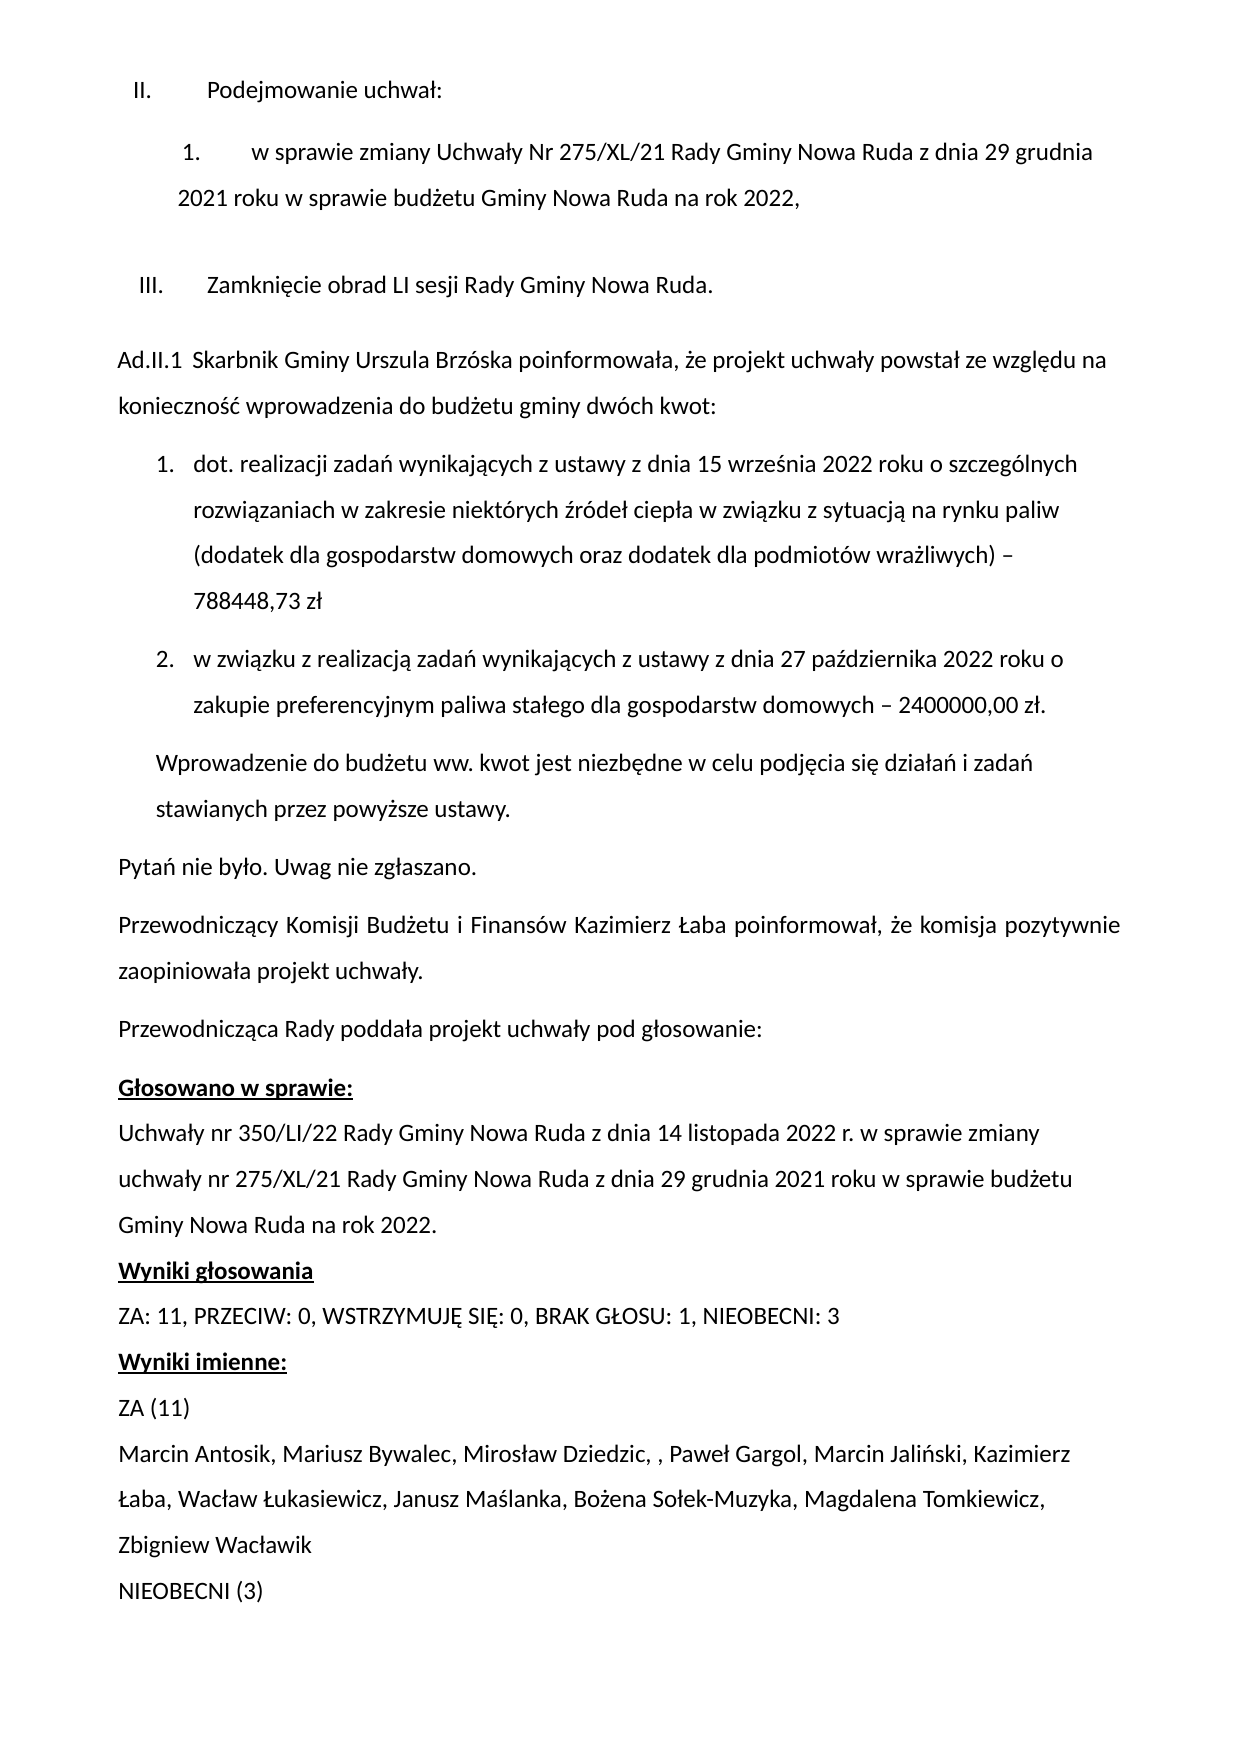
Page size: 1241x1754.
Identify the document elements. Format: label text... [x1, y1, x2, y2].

list w sprawie zmiany Uchwały Nr 275/XL/21 Rady Gminy Nowa Ruda z dnia 29 grudnia 2021 roku w sprawie budżetu Gminy Nowa Ruda na rok 2022, [177, 136, 1122, 212]
text Pytań nie było. Uwag nie zgłaszano. [118, 851, 1122, 882]
list Zamknięcie obrad LI sesji Rady Gminy Nowa Ruda. [133, 269, 1122, 300]
text Głosowano w sprawie: Uchwały nr 350/LI/22 Rady Gminy Nowa Ruda z dnia 14 listopada 2022 r. w sprawie zmiany uchwały nr 275/XL/21 Rady Gminy Nowa Ruda z dnia 29 grudnia 2021 roku w sprawie budżetu Gminy Nowa Ruda na rok 2022. Wyniki głosowania ZA: 11, PRZECIW: 0, WSTRZYMUJĘ SIĘ: 0, BRAK GŁOSU: 1, NIEOBECNI: 3 Wyniki imienne: ZA (11) Marcin Antosik, Mariusz Bywalec, Mirosław Dziedzic, , Paweł Gargol, Marcin Jaliński, Kazimierz Łaba, Wacław Łukasiewicz, Janusz Maślanka, Bożena Sołek-Muzyka, Magdalena Tomkiewicz, Zbigniew Wacławik NIEOBECNI (3) [118, 1072, 1122, 1605]
text Przewodnicząca Rady poddała projekt uchwały pod głosowanie: [118, 1014, 1122, 1044]
list dot. realizacji zadań wynikających z ustawy z dnia 15 września 2022 roku o szczególnych rozwiązaniach w zakresie niektórych źródeł ciepła w związku z sytuacją na rynku paliw (dodatek dla gospodarstw domowych oraz dodatek dla podmiotów wrażliwych) – 788448,73 zł [156, 448, 1122, 616]
list w związku z realizacją zadań wynikających z ustawy z dnia 27 października 2022 roku o zakupie preferencyjnym paliwa stałego dla gospodarstw domowych – 2400000,00 zł. [156, 643, 1122, 720]
text Wprowadzenie do budżetu ww. kwot jest niezbędne w celu podjęcia się działań i zadań stawianych przez powyższe ustawy. [156, 747, 1122, 824]
list Skarbnik Gminy Urszula Brzóska poinformowała, że projekt uchwały powstał ze względu na konieczność wprowadzenia do budżetu gminy dwóch kwot: [117, 344, 1122, 420]
list Podejmowanie uchwał: [133, 74, 1122, 104]
text Przewodniczący Komisji Budżetu i Finansów Kazimierz Łaba poinformował, że komisja pozytywnie zaopiniowała projekt uchwały. [118, 910, 1122, 986]
